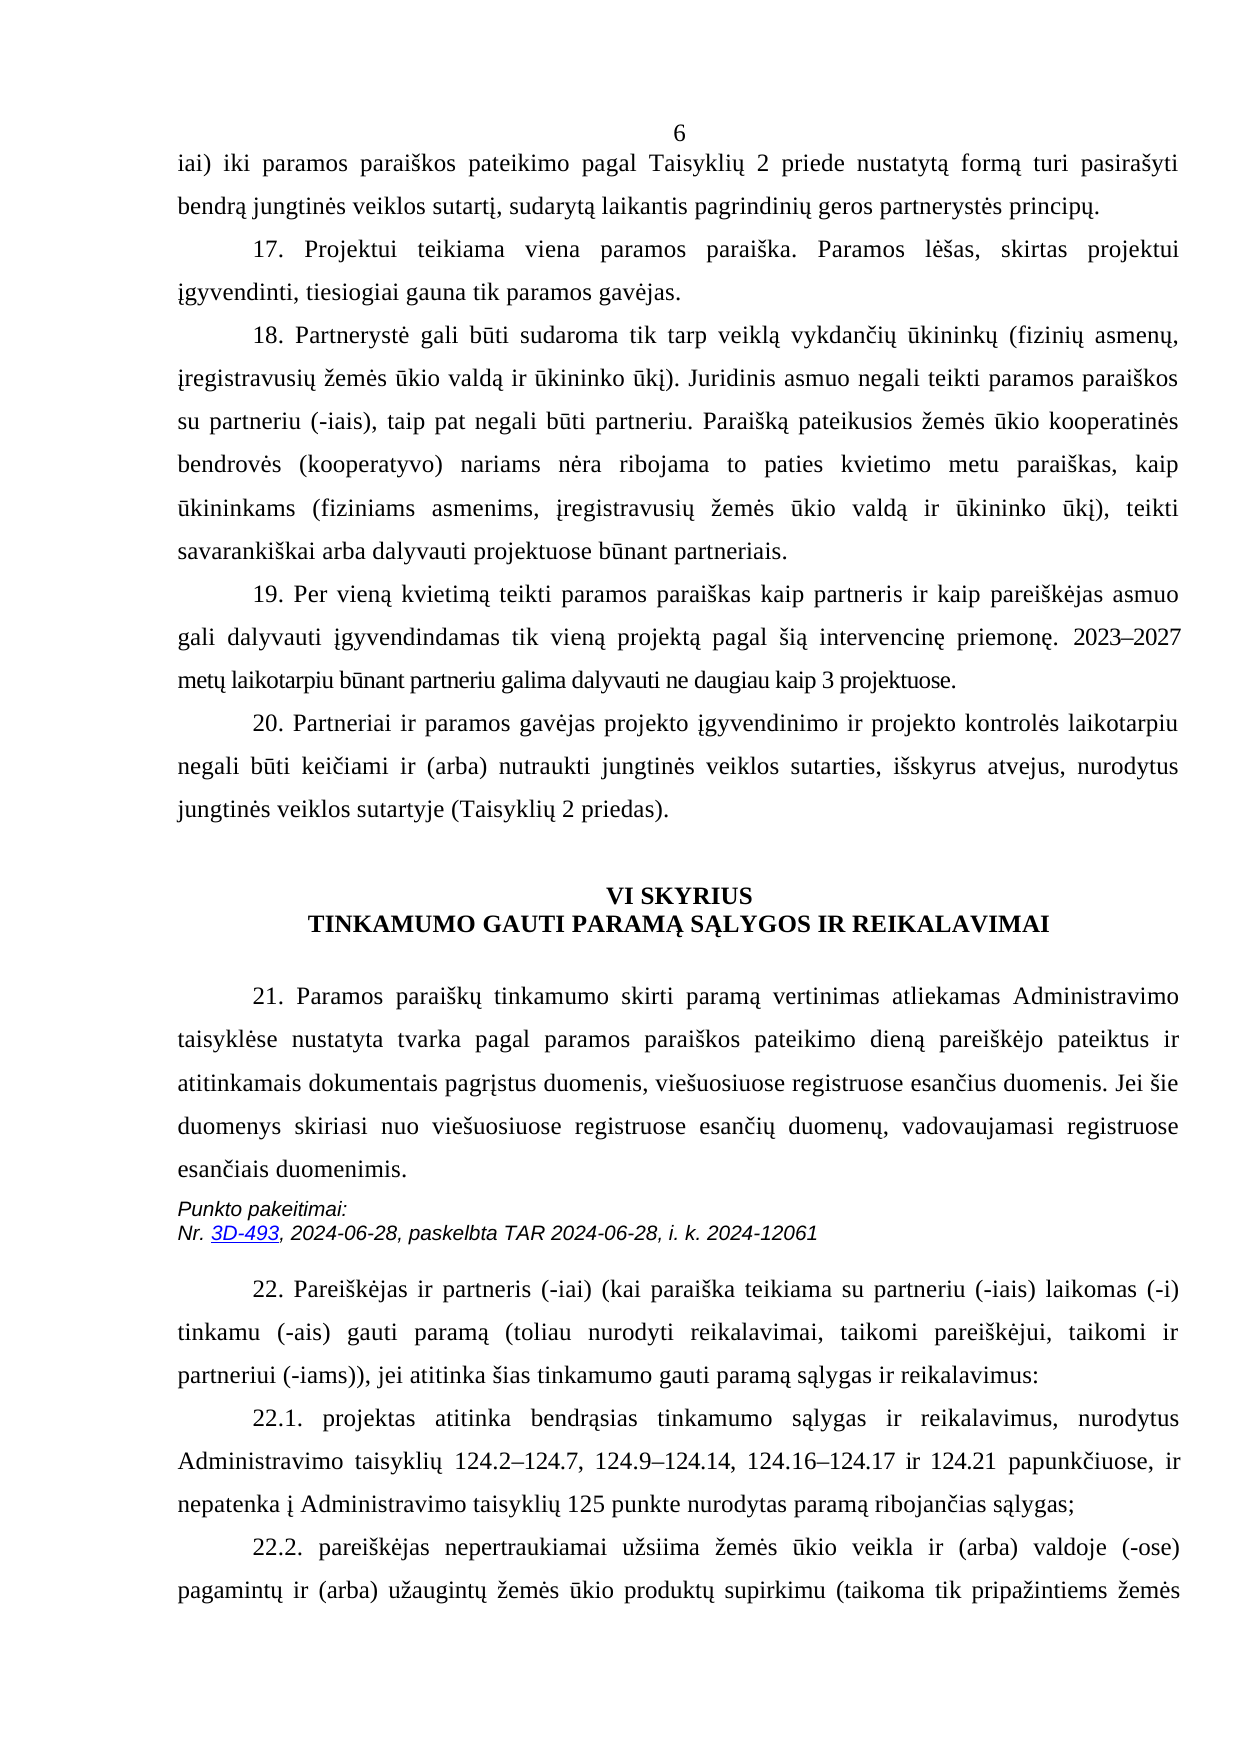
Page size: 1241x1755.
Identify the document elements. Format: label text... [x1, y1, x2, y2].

text TINKAMUMO GAUTI PARAMĄ SĄLYGOS IR REIKALAVIMAI [177, 909, 1181, 938]
text VI SKYRIUS [177, 881, 1181, 909]
text 18. Partnerystė gali būti sudaroma tik tarp veiklą vykdančių ūkininkų (fizinių asmenų, įregistravusių žemės ūkio valdą ir ūkininko ūkį). Juridinis asmuo negali teikti paramos paraiškos su partneriu (-iais), taip pat negali būti partneriu. Paraišką pateikusios žemės ūkio kooperatinės bendrovės (kooperatyvo) nariams nėra ribojama to paties kvietimo metu paraiškas, kaip ūkininkams (fiziniams asmenims, įregistravusių žemės ūkio valdą ir ūkininko ūkį), teikti savarankiškai arba dalyvauti projektuose būnant partneriais. [177, 320, 1181, 564]
text 22.1. projektas atitinka bendrąsias tinkamumo sąlygas ir reikalavimus, nurodytus Administravimo taisyklių 124.2–124.7, 124.9–124.14, 124.16–124.17 ir 124.21 papunkčiuose, ir nepatenka į Administravimo taisyklių 125 punkte nurodytas paramą ribojančias sąlygas; [177, 1403, 1181, 1518]
text 22.2. pareiškėjas nepertraukiamai užsiima žemės ūkio veikla ir (arba) valdoje (-ose) pagamintų ir (arba) užaugintų žemės ūkio produktų supirkimu (taikoma tik pripažintiems žemės [177, 1532, 1181, 1604]
text iai) iki paramos paraiškos pateikimo pagal Taisyklių 2 priede nustatytą formą turi pasirašyti bendrą jungtinės veiklos sutartį, sudarytą laikantis pagrindinių geros partnerystės principų. [177, 148, 1181, 219]
text Punkto pakeitimai: [177, 1197, 1181, 1221]
text Nr. 3D-493, 2024-06-28, paskelbta TAR 2024-06-28, i. k. 2024-12061 [177, 1221, 1181, 1245]
text 17. Projektui teikiama viena paramos paraiška. Paramos lėšas, skirtas projektui įgyvendinti, tiesiogiai gauna tik paramos gavėjas. [177, 234, 1181, 306]
text 22. Pareiškėjas ir partneris (-iai) (kai paraiška teikiama su partneriu (-iais) laikomas (-i) tinkamu (-ais) gauti paramą (toliau nurodyti reikalavimai, taikomi pareiškėjui, taikomi ir partneriui (-iams)), jei atitinka šias tinkamumo gauti paramą sąlygas ir reikalavimus: [177, 1274, 1181, 1389]
text 21. Paramos paraiškų tinkamumo skirti paramą vertinimas atliekamas Administravimo taisyklėse nustatyta tvarka pagal paramos paraiškos pateikimo dieną pareiškėjo pateiktus ir atitinkamais dokumentais pagrįstus duomenis, viešuosiuose registruose esančius duomenis. Jei šie duomenys skiriasi nuo viešuosiuose registruose esančių duomenų, vadovaujamasi registruose esančiais duomenimis. [177, 981, 1181, 1183]
text 19. Per vieną kvietimą teikti paramos paraiškas kaip partneris ir kaip pareiškėjas asmuo gali dalyvauti įgyvendindamas tik vieną projektą pagal šią intervencinę priemonę. 2023–2027 metų laikotarpiu būnant partneriu galima dalyvauti ne daugiau kaip 3 projektuose. [177, 579, 1181, 694]
text 20. Partneriai ir paramos gavėjas projekto įgyvendinimo ir projekto kontrolės laikotarpiu negali būti keičiami ir (arba) nutraukti jungtinės veiklos sutarties, išskyrus atvejus, nurodytus jungtinės veiklos sutartyje (Taisyklių 2 priedas). [177, 708, 1181, 823]
